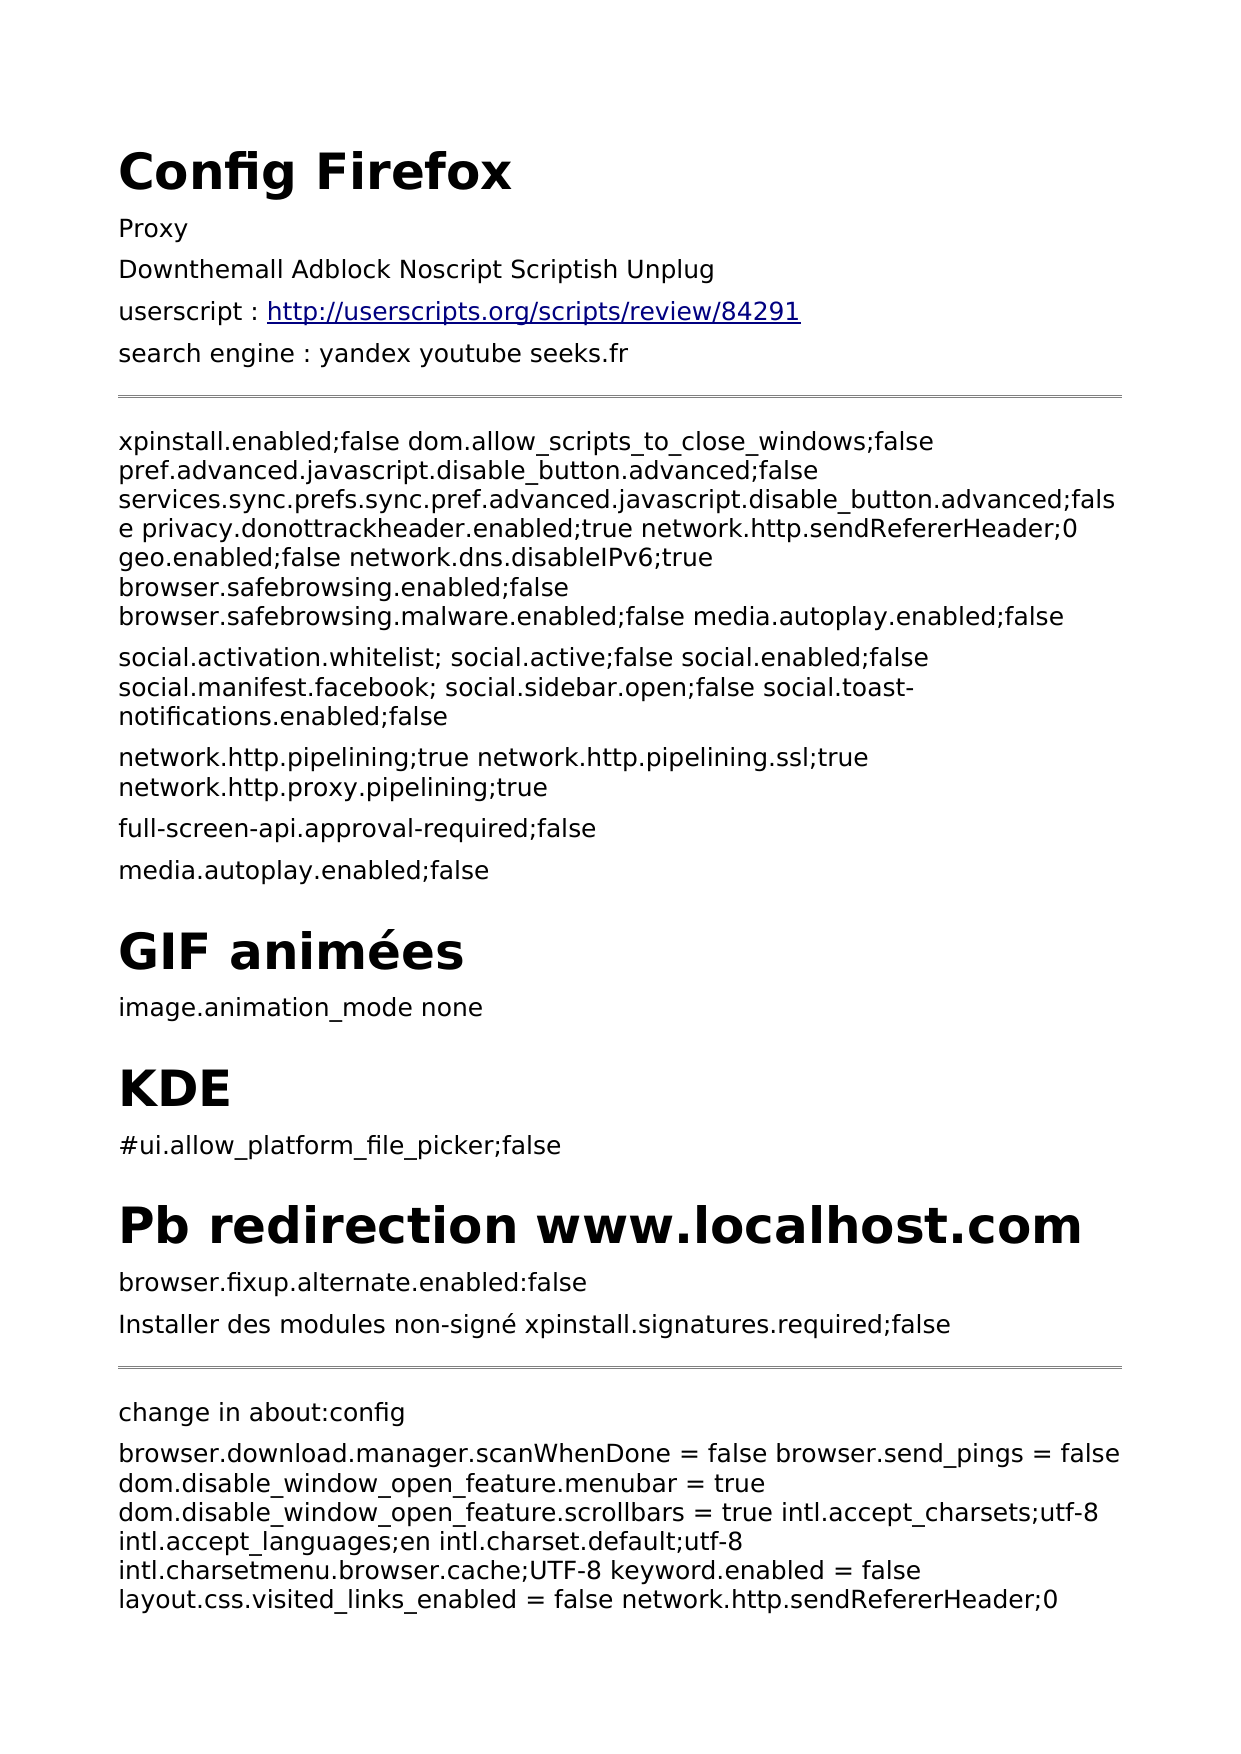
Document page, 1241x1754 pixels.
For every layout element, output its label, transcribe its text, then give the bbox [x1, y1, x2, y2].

text Installer des modules non-signé xpinstall.signatures.required;false [118, 1310, 1122, 1339]
text browser.fixup.alternate.enabled:false [118, 1268, 1122, 1297]
text userscript : http://userscripts.org/scripts/review/84291 [118, 297, 1122, 326]
text social.activation.whitelist; social.active;false social.enabled;false social.manifest.facebook; social.sidebar.open;false social.toast-notifications.enabled;false [118, 643, 1122, 731]
text image.animation_mode none [118, 993, 1122, 1023]
text network.http.pipelining;true network.http.pipelining.ssl;true network.http.proxy.pipelining;true [118, 743, 1122, 802]
text search engine : yandex youtube seeks.fr [118, 339, 1122, 368]
text browser.download.manager.scanWhenDone = false browser.send_pings = false dom.disable_window_open_feature.menubar = true dom.disable_window_open_feature.scrollbars = true intl.accept_charsets;utf-8 intl.accept_languages;en intl.charset.default;utf-8 intl.charsetmenu.browser.cache;UTF-8 keyword.enabled = false layout.css.visited_links_enabled = false network.http.sendRefererHeader;0 [118, 1439, 1122, 1614]
text media.autoplay.enabled;false [118, 856, 1122, 885]
text Proxy [118, 214, 1122, 243]
text xpinstall.enabled;false dom.allow_scripts_to_close_windows;false pref.advanced.javascript.disable_button.advanced;false services.sync.prefs.sync.pref.advanced.javascript.disable_button.advanced;false privacy.donottrackheader.enabled;true network.http.sendRefererHeader;0 geo.enabled;false network.dns.disableIPv6;true browser.safebrowsing.enabled;false browser.safebrowsing.malware.enabled;false media.autoplay.enabled;false [118, 427, 1122, 631]
text #ui.allow_platform_file_picker;false [118, 1131, 1122, 1160]
text Downthemall Adblock Noscript Scriptish Unplug [118, 256, 1122, 285]
subtitle Pb redirection www.localhost.com [118, 1197, 1122, 1256]
subtitle Config Firefox [118, 143, 1122, 201]
subtitle KDE [118, 1060, 1122, 1118]
subtitle GIF animées [118, 923, 1122, 981]
text full-screen-api.approval-required;false [118, 814, 1122, 843]
text change in about:config [118, 1398, 1122, 1427]
